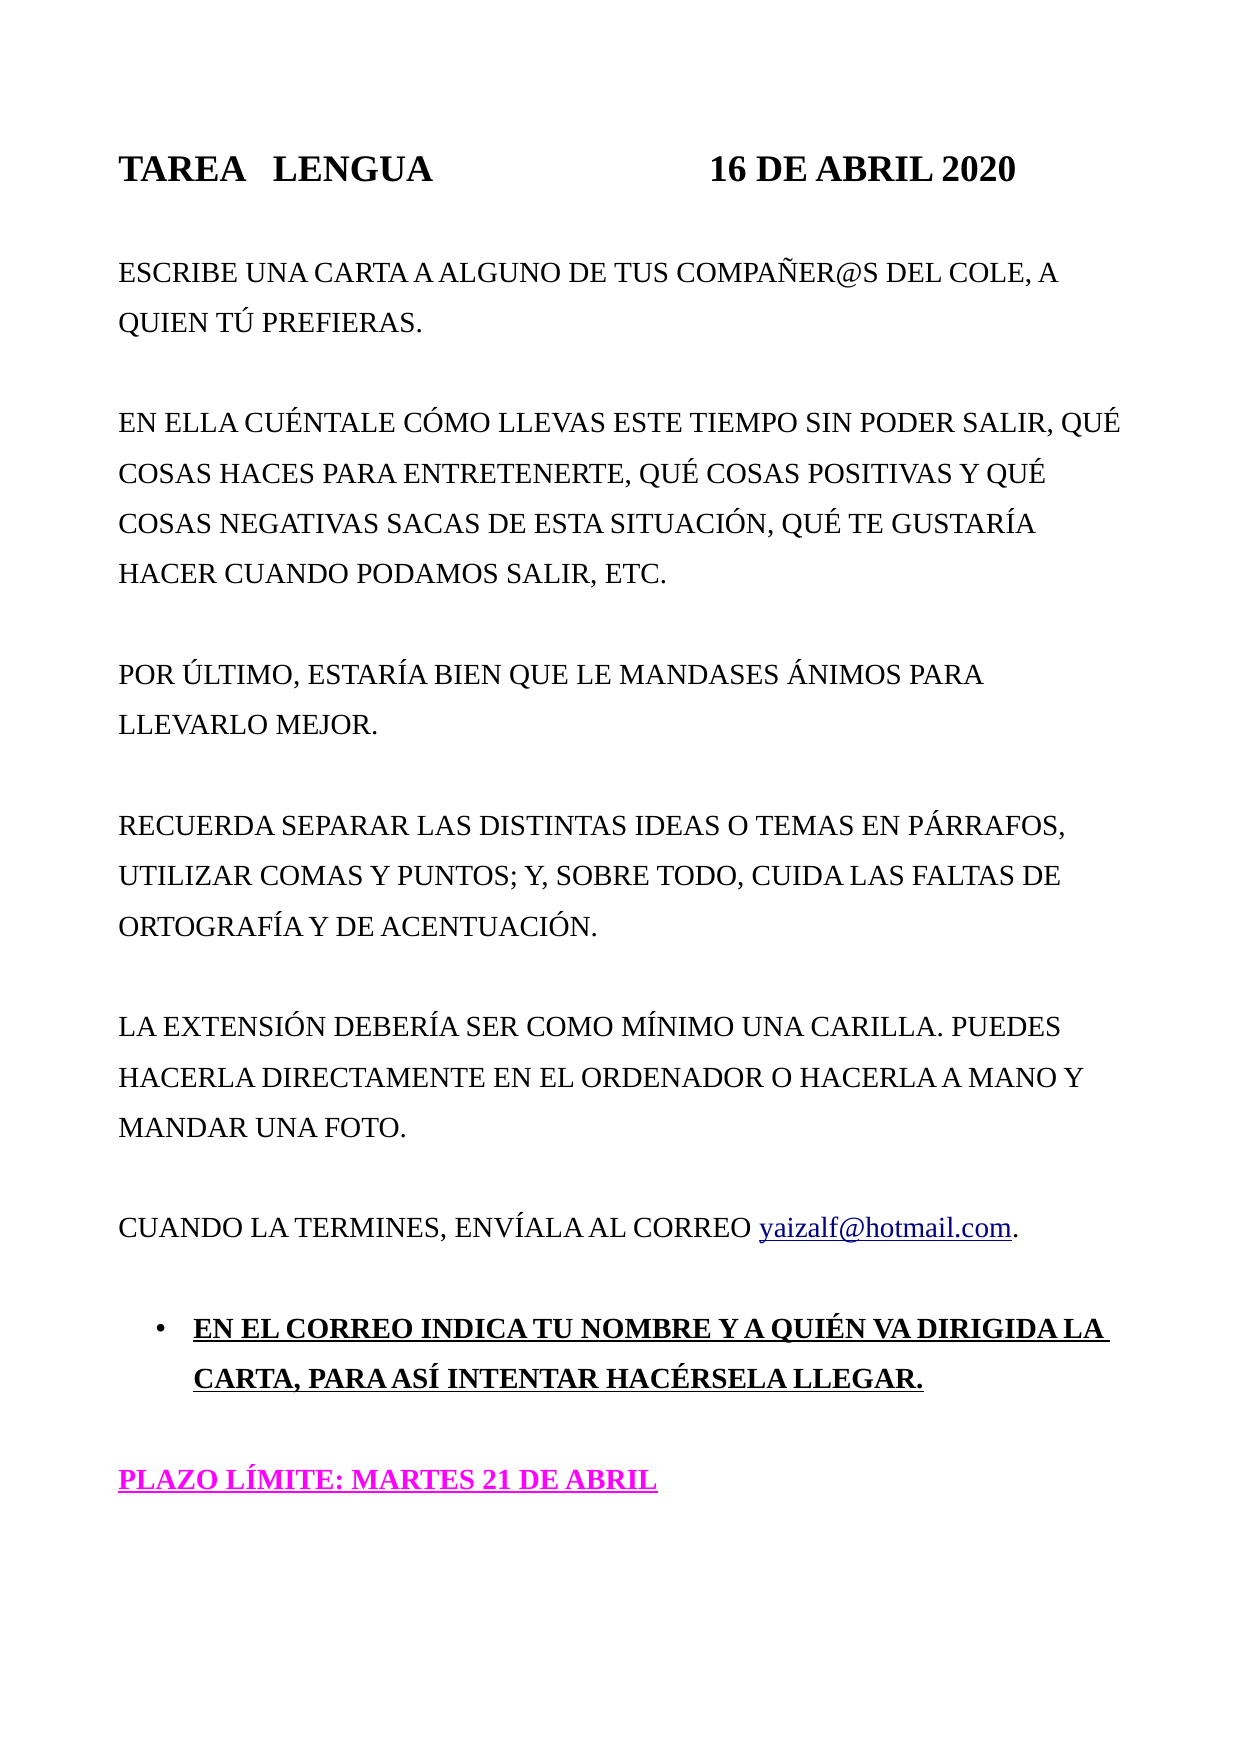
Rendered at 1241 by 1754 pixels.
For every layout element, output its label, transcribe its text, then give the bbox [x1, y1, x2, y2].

text LA EXTENSIÓN DEBERÍA SER COMO MÍNIMO UNA CARILLA. PUEDES HACERLA DIRECTAMENTE EN EL ORDENADOR O HACERLA A MANO Y MANDAR UNA FOTO. [118, 1009, 1122, 1143]
list EN EL CORREO INDICA TU NOMBRE Y A QUIÉN VA DIRIGIDA LA CARTA, PARA ASÍ INTENTAR HACÉRSELA LLEGAR. [156, 1311, 1122, 1395]
text PLAZO LÍMITE: MARTES 21 DE ABRIL [118, 1462, 1122, 1496]
text POR ÚLTIMO, ESTARÍA BIEN QUE LE MANDASES ÁNIMOS PARA LLEVARLO MEJOR. [118, 657, 1122, 741]
text TAREA LENGUA 16 DE ABRIL 2020 [118, 147, 1122, 190]
text CUANDO LA TERMINES, ENVÍALA AL CORREO yaizalf@hotmail.com. [118, 1211, 1122, 1244]
text EN ELLA CUÉNTALE CÓMO LLEVAS ESTE TIEMPO SIN PODER SALIR, QUÉ COSAS HACES PARA ENTRETENERTE, QUÉ COSAS POSITIVAS Y QUÉ COSAS NEGATIVAS SACAS DE ESTA SITUACIÓN, QUÉ TE GUSTARÍA HACER CUANDO PODAMOS SALIR, ETC. [118, 406, 1122, 590]
text ESCRIBE UNA CARTA A ALGUNO DE TUS COMPAÑER@S DEL COLE, A QUIEN TÚ PREFIERAS. [118, 255, 1122, 338]
text RECUERDA SEPARAR LAS DISTINTAS IDEAS O TEMAS EN PÁRRAFOS, UTILIZAR COMAS Y PUNTOS; Y, SOBRE TODO, CUIDA LAS FALTAS DE ORTOGRAFÍA Y DE ACENTUACIÓN. [118, 808, 1122, 942]
